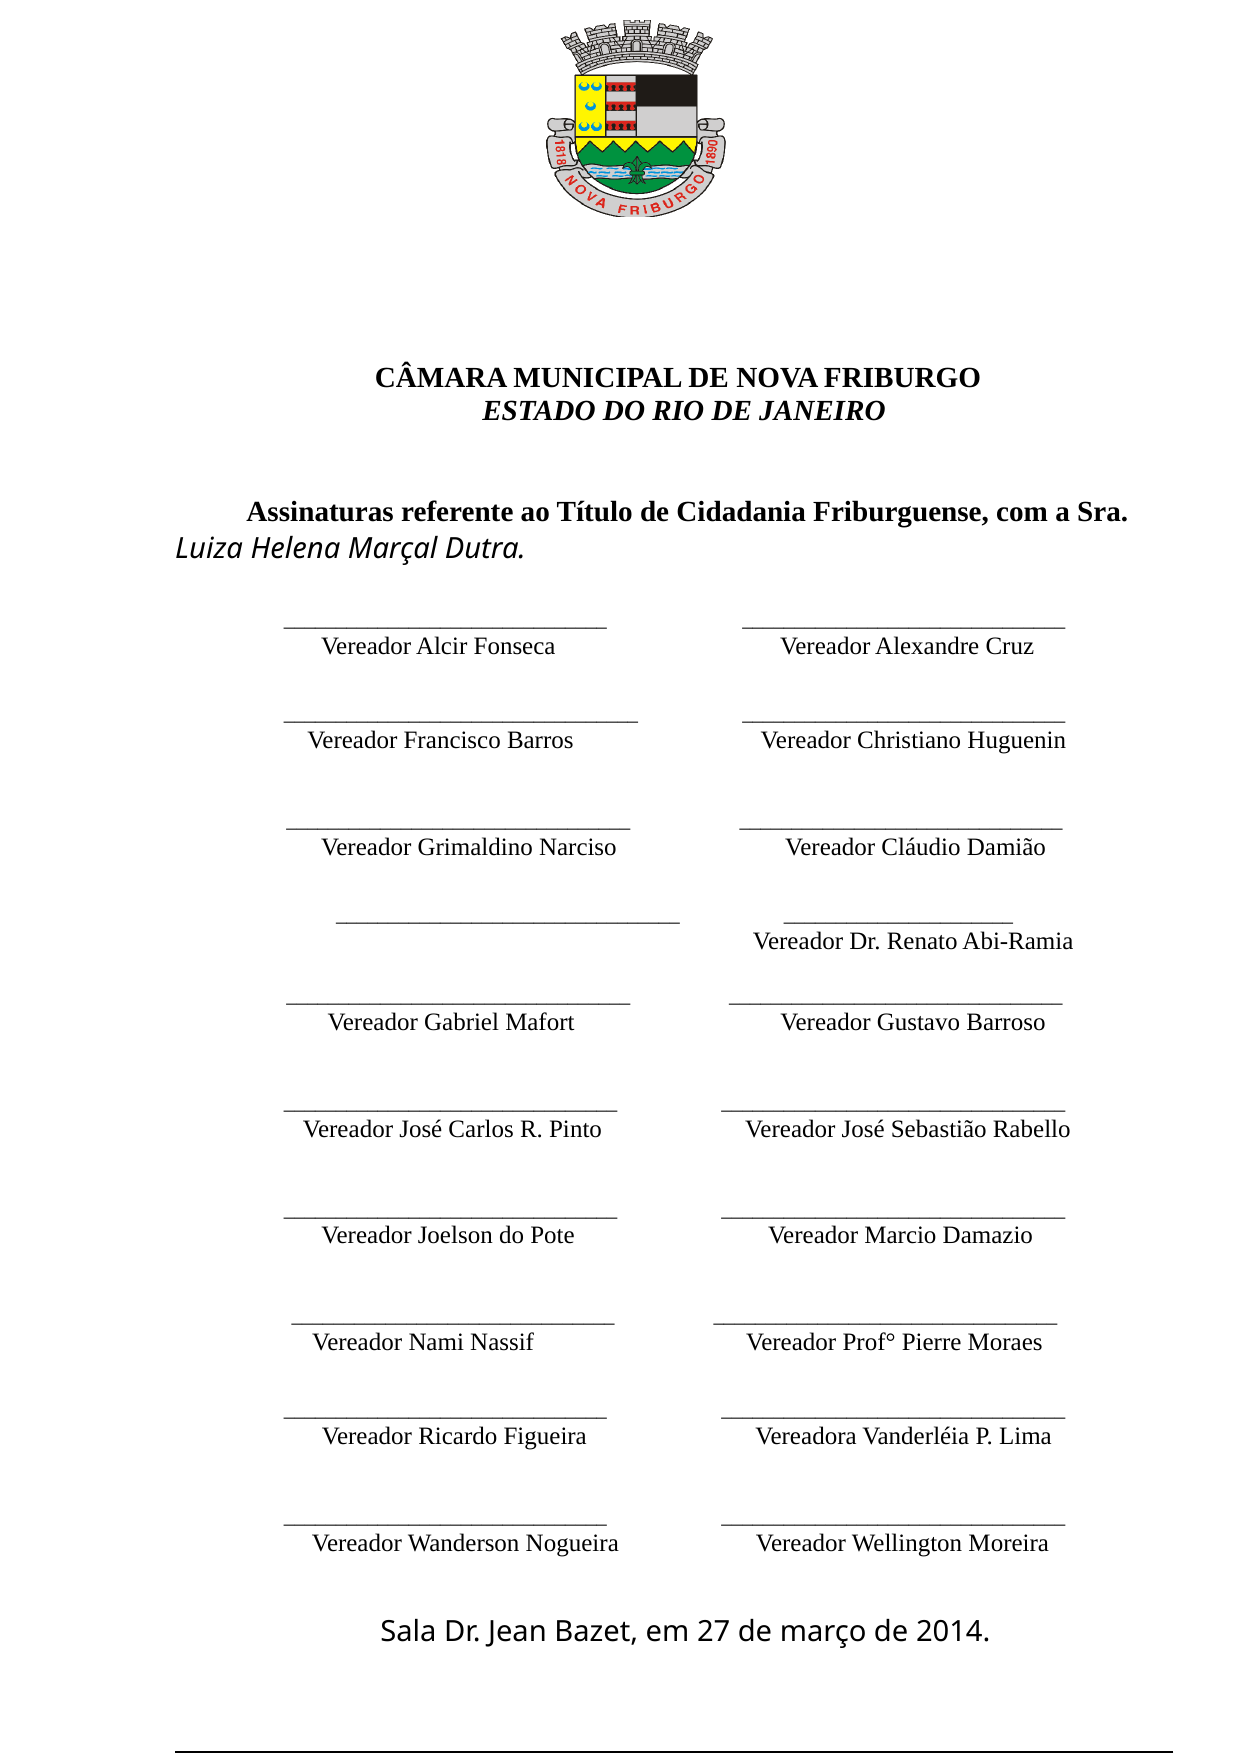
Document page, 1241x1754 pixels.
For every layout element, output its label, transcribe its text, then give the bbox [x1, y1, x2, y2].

text Vereador Grimaldino Narciso Vereador Cláudio Damião [175, 832, 1173, 861]
text _______________________________ _________________________________ [175, 1397, 1173, 1421]
text _______________________________ _______________________________ [175, 607, 1173, 631]
text _________________________________ _______________________________ [175, 808, 1173, 832]
text Vereador Francisco Barros Vereador Christiano Huguenin [175, 725, 1173, 754]
text Assinaturas referente ao Título de Cidadania Friburguense, com a Sra. Luiza Helena Marçal Dutra. [175, 494, 1173, 567]
text __________________________________ _______________________________ [175, 701, 1173, 725]
text Vereador Joelson do Pote Vereador Marcio Damazio [175, 1221, 1173, 1249]
text ________________________________ _________________________________ [175, 1090, 1173, 1114]
text Vereador Nami Nassif Vereador Prof° Pierre Moraes [175, 1327, 1173, 1356]
text _______________________________ _________________________________ [175, 1504, 1173, 1528]
text Vereador Dr. Renato Abi-Ramia [175, 926, 1173, 954]
text _________________________________ ________________________________ [175, 983, 1173, 1007]
text _______________________________ _________________________________ [175, 1303, 1173, 1327]
text ________________________________ _________________________________ [175, 1196, 1173, 1221]
text Vereador Gabriel Mafort Vereador Gustavo Barroso [175, 1007, 1173, 1036]
text _________________________________ ______________________ [175, 902, 1173, 926]
text Vereador José Carlos R. Pinto Vereador José Sebastião Rabello [175, 1114, 1173, 1143]
text CÂMARA MUNICIPAL DE NOVA FRIBURGO [175, 360, 1173, 393]
text ESTADO DO RIO DE JANEIRO [175, 393, 1173, 427]
text Vereador Ricardo Figueira Vereadora Vanderléia P. Lima [175, 1421, 1173, 1450]
text Vereador Alcir Fonseca Vereador Alexandre Cruz [175, 631, 1173, 660]
text Vereador Wanderson Nogueira Vereador Wellington Moreira [175, 1528, 1173, 1556]
text Sala Dr. Jean Bazet, em 27 de março de 2014. [175, 1610, 1173, 1650]
